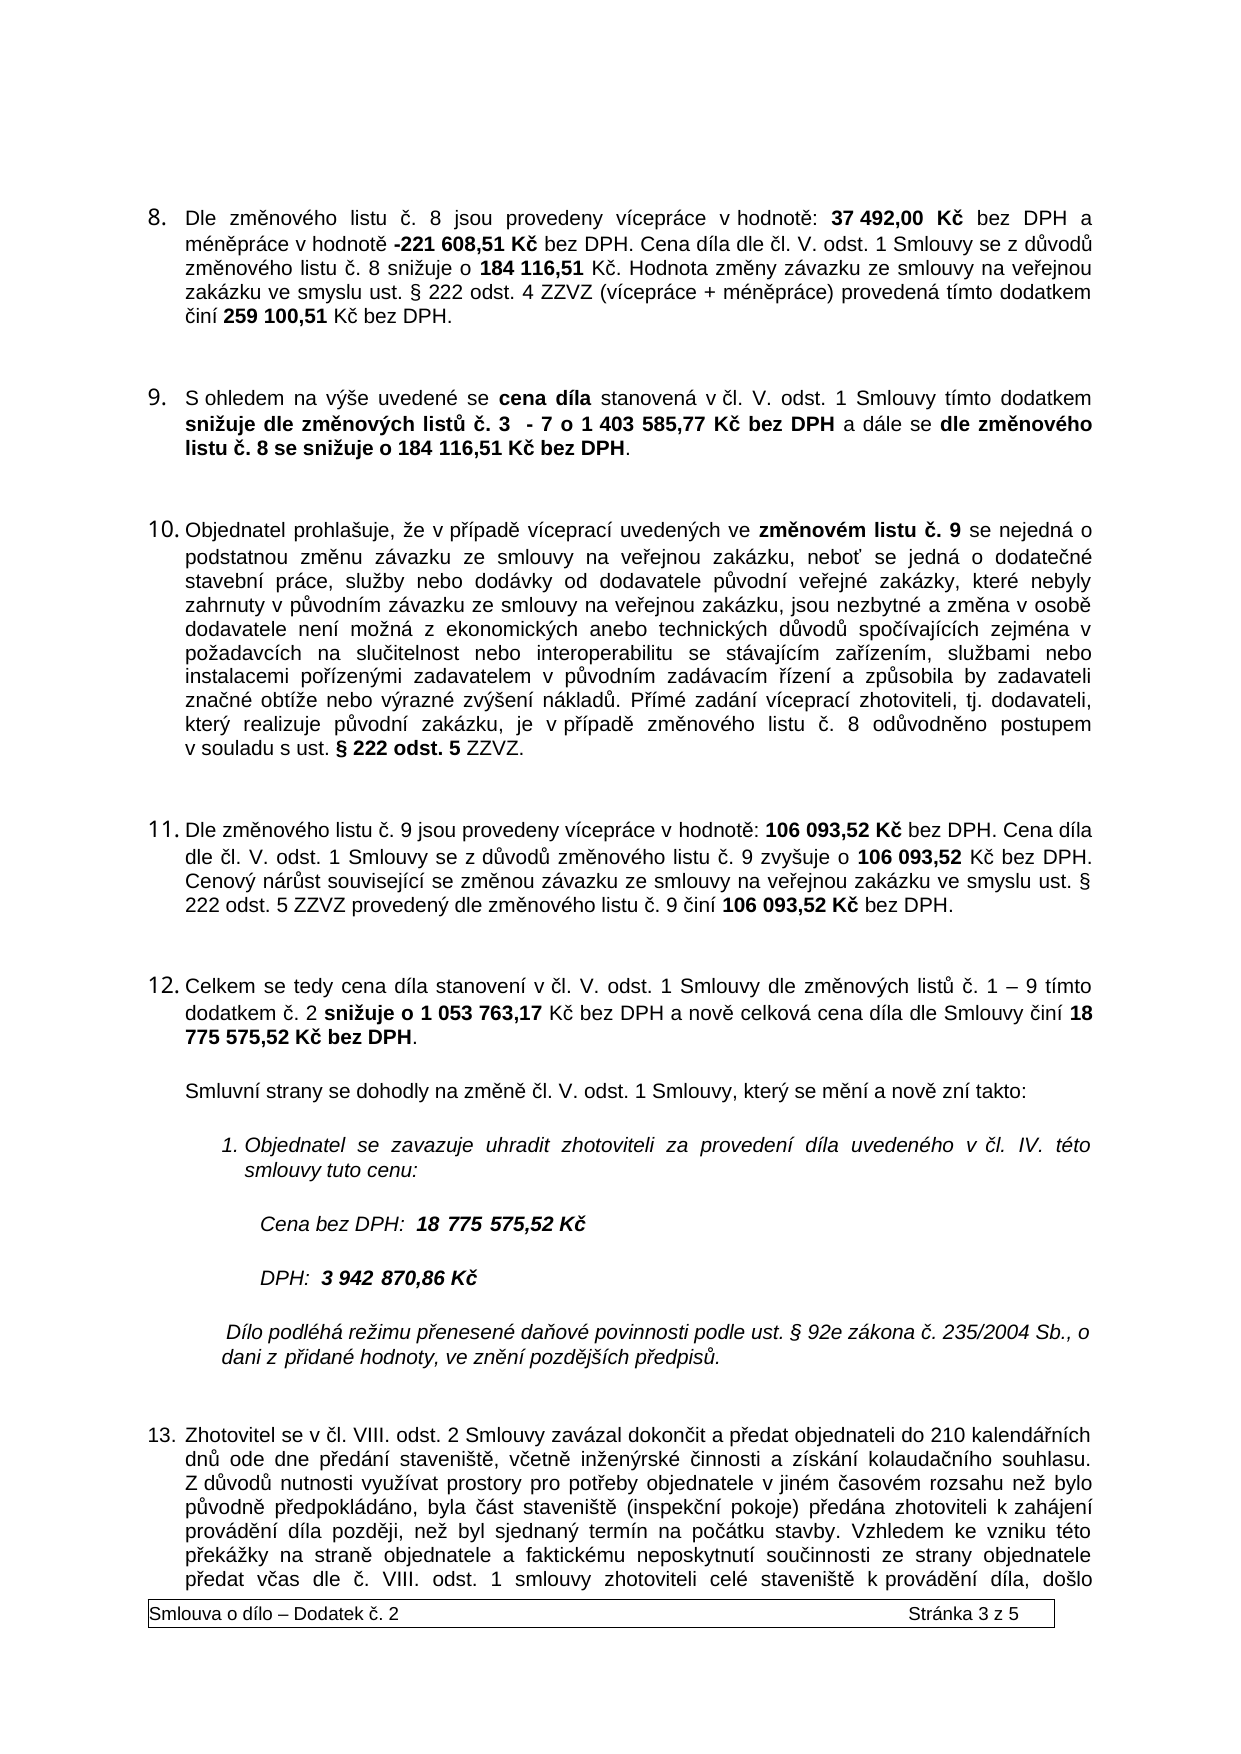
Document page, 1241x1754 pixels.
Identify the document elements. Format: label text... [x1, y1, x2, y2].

list Celkem se tedy cena díla stanovení v čl. V. odst. 1 Smlouvy dle změnových listů č. 1 – 9 tímto dodatkem č. 2 snižuje o 1 053 763,17 Kč bez DPH a nově celková cena díla dle Smlouvy činí 18 775 575,52 Kč bez DPH. [147, 969, 1093, 1049]
text DPH: 3 942 870,86 Kč [260, 1265, 1093, 1290]
list Objednatel prohlašuje, že v případě víceprací uvedených ve změnovém listu č. 9 se nejedná o podstatnou změnu závazku ze smlouvy na veřejnou zakázku, neboť se jedná o dodatečné stavební práce, služby nebo dodávky od dodavatele původní veřejné zakázky, které nebyly zahrnuty v původním závazku ze smlouvy na veřejnou zakázku, jsou nezbytné a změna v osobě dodavatele není možná z ekonomických anebo technických důvodů spočívajících zejména v požadavcích na slučitelnost nebo interoperabilitu se stávajícím zařízením, službami nebo instalacemi pořízenými zadavatelem v původním zadávacím řízení a způsobila by zadavateli značné obtíže nebo výrazné zvýšení nákladů. Přímé zadání víceprací zhotoviteli, tj. dodavateli, který realizuje původní zakázku, je v případě změnového listu č. 8 odůvodněno postupem v souladu s ust. § 222 odst. 5 ZZVZ. [147, 513, 1093, 760]
list Dle změnového listu č. 9 jsou provedeny vícepráce v hodnotě: 106 093,52 Kč bez DPH. Cena díla dle čl. V. odst. 1 Smlouvy se z důvodů změnového listu č. 9 zvyšuje o 106 093,52 Kč bez DPH. Cenový nárůst související se změnou závazku ze smlouvy na veřejnou zakázku ve smyslu ust. § 222 odst. 5 ZZVZ provedený dle změnového listu č. 9 činí 106 093,52 Kč bez DPH. [147, 813, 1093, 916]
list Dle změnového listu č. 8 jsou provedeny vícepráce v hodnotě: 37 492,00 Kč bez DPH a méněpráce v hodnotě -221 608,51 Kč bez DPH. Cena díla dle čl. V. odst. 1 Smlouvy se z důvodů změnového listu č. 8 snižuje o 184 116,51 Kč. Hodnota změny závazku ze smlouvy na veřejnou zakázku ve smyslu ust. § 222 odst. 4 ZZVZ (vícepráce + méněpráce) provedená tímto dodatkem činí 259 100,51 Kč bez DPH. [147, 201, 1093, 328]
text Cena bez DPH: 18 775 575,52 Kč [260, 1211, 1093, 1236]
list S ohledem na výše uvedené se cena díla stanovená v čl. V. odst. 1 Smlouvy tímto dodatkem snižuje dle změnových listů č. 3 - 7 o 1 403 585,77 Kč bez DPH a dále se dle změnového listu č. 8 se snižuje o 184 116,51 Kč bez DPH. [147, 381, 1093, 460]
text Dílo podléhá režimu přenesené daňové povinnosti podle ust. § 92e zákona č. 235/2004 Sb., o dani z přidané hodnoty, ve znění pozdějších předpisů. [221, 1319, 1093, 1369]
list Zhotovitel se v čl. VIII. odst. 2 Smlouvy zavázal dokončit a předat objednateli do 210 kalendářních dnů ode dne předání staveniště, včetně inženýrské činnosti a získání kolaudačního souhlasu. Z důvodů nutnosti využívat prostory pro potřeby objednatele v jiném časovém rozsahu než bylo původně předpokládáno, byla část staveniště (inspekční pokoje) předána zhotoviteli k zahájení provádění díla později, než byl sjednaný termín na počátku stavby. Vzhledem ke vzniku této překážky na straně objednatele a faktickému neposkytnutí součinnosti ze strany objednatele předat včas dle č. VIII. odst. 1 smlouvy zhotoviteli celé staveniště k provádění díla, došlo [147, 1423, 1093, 1591]
text Smluvní strany se dohodly na změně čl. V. odst. 1 Smlouvy, který se mění a nově zní takto: [185, 1078, 1093, 1103]
list Objednatel se zavazuje uhradit zhotoviteli za provedení díla uvedeného v čl. IV. této smlouvy tuto cenu: [221, 1132, 1093, 1182]
